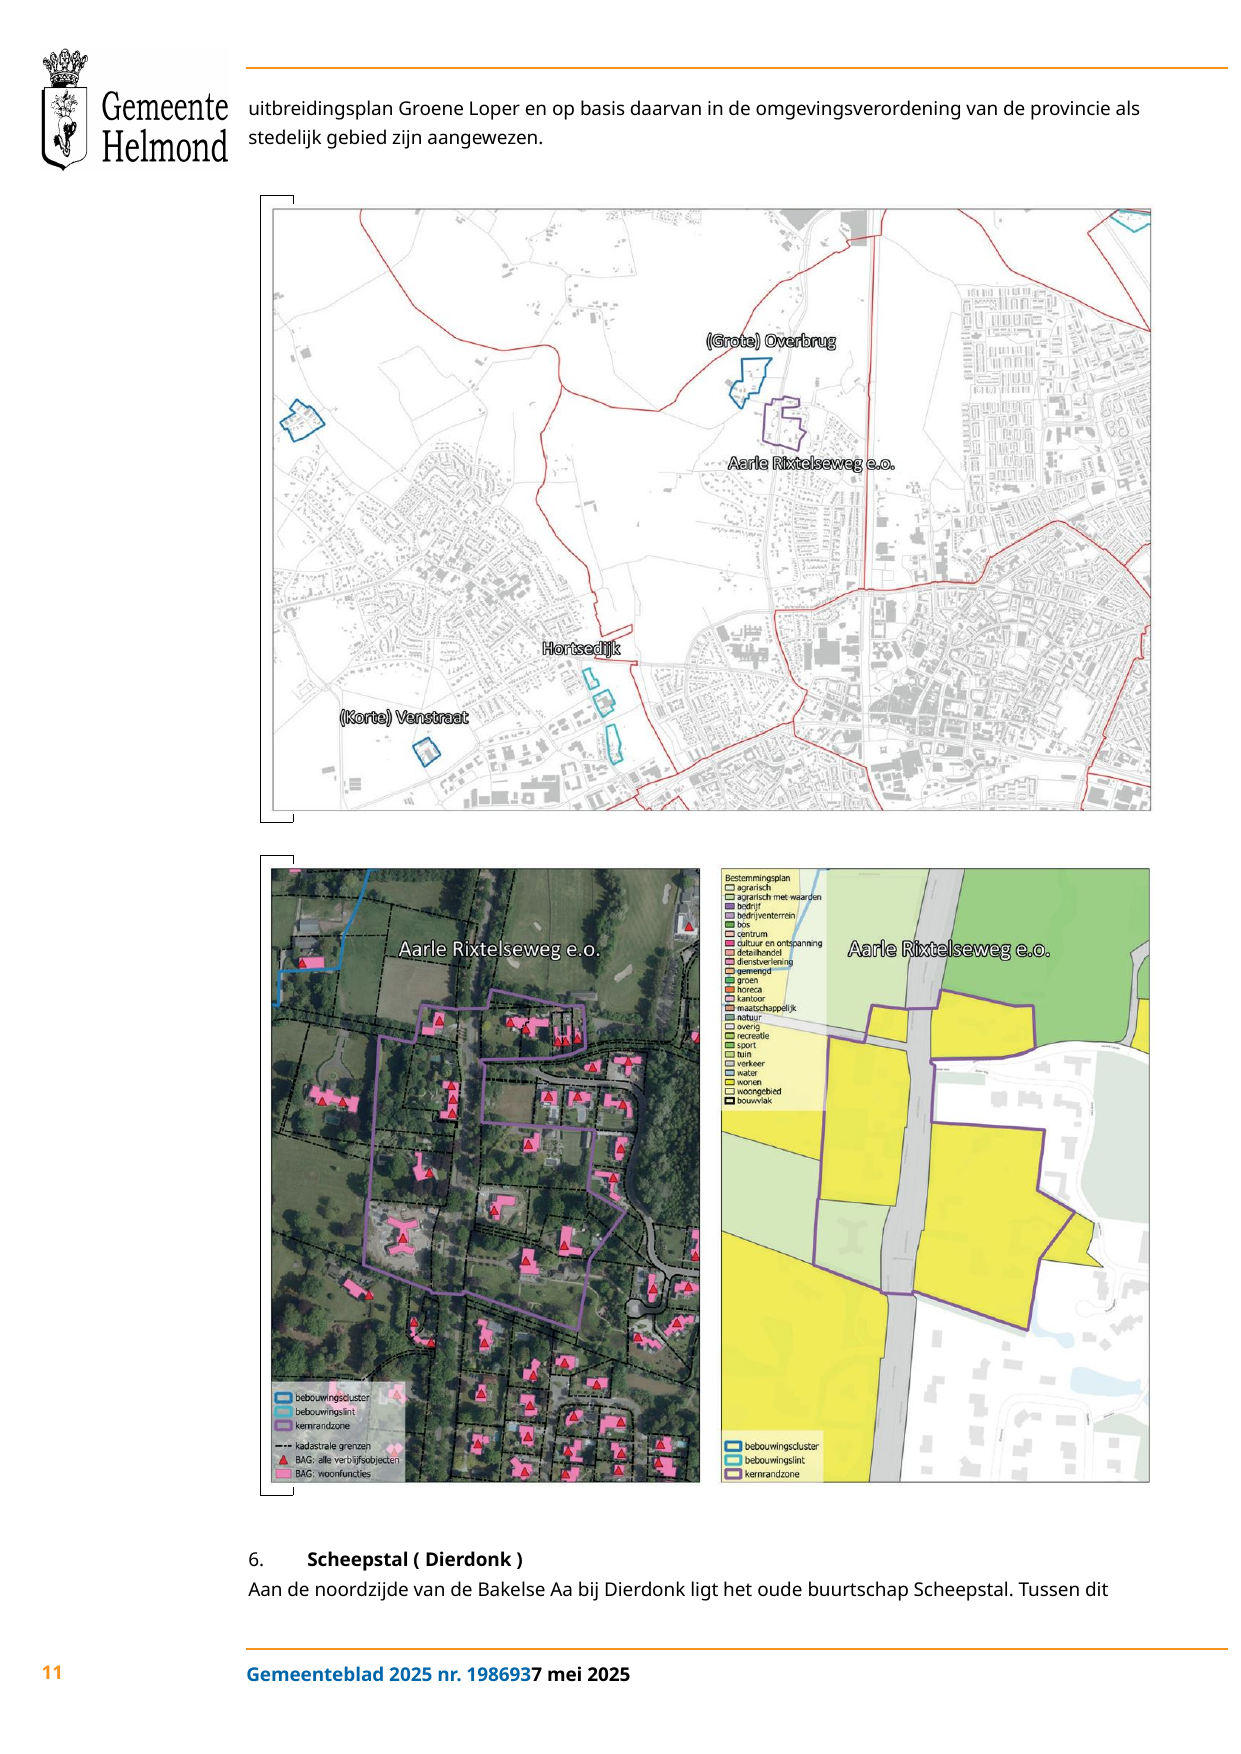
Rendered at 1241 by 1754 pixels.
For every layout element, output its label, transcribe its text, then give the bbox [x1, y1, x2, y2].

list Scheepstal ( Dierdonk ) [248, 1546, 1152, 1572]
text uitbreidingsplan Groene Loper en op basis daarvan in de omgevingsverordening van de provincie als stedelijk gebied zijn aangewezen. [248, 95, 1152, 150]
picture [268, 864, 1155, 1487]
picture [268, 204, 1155, 814]
picture [41, 47, 231, 172]
text Aan de noordzijde van de Bakelse Aa bij Dierdonk ligt het oude buurtschap Scheepstal. Tussen dit [248, 1576, 1152, 1601]
